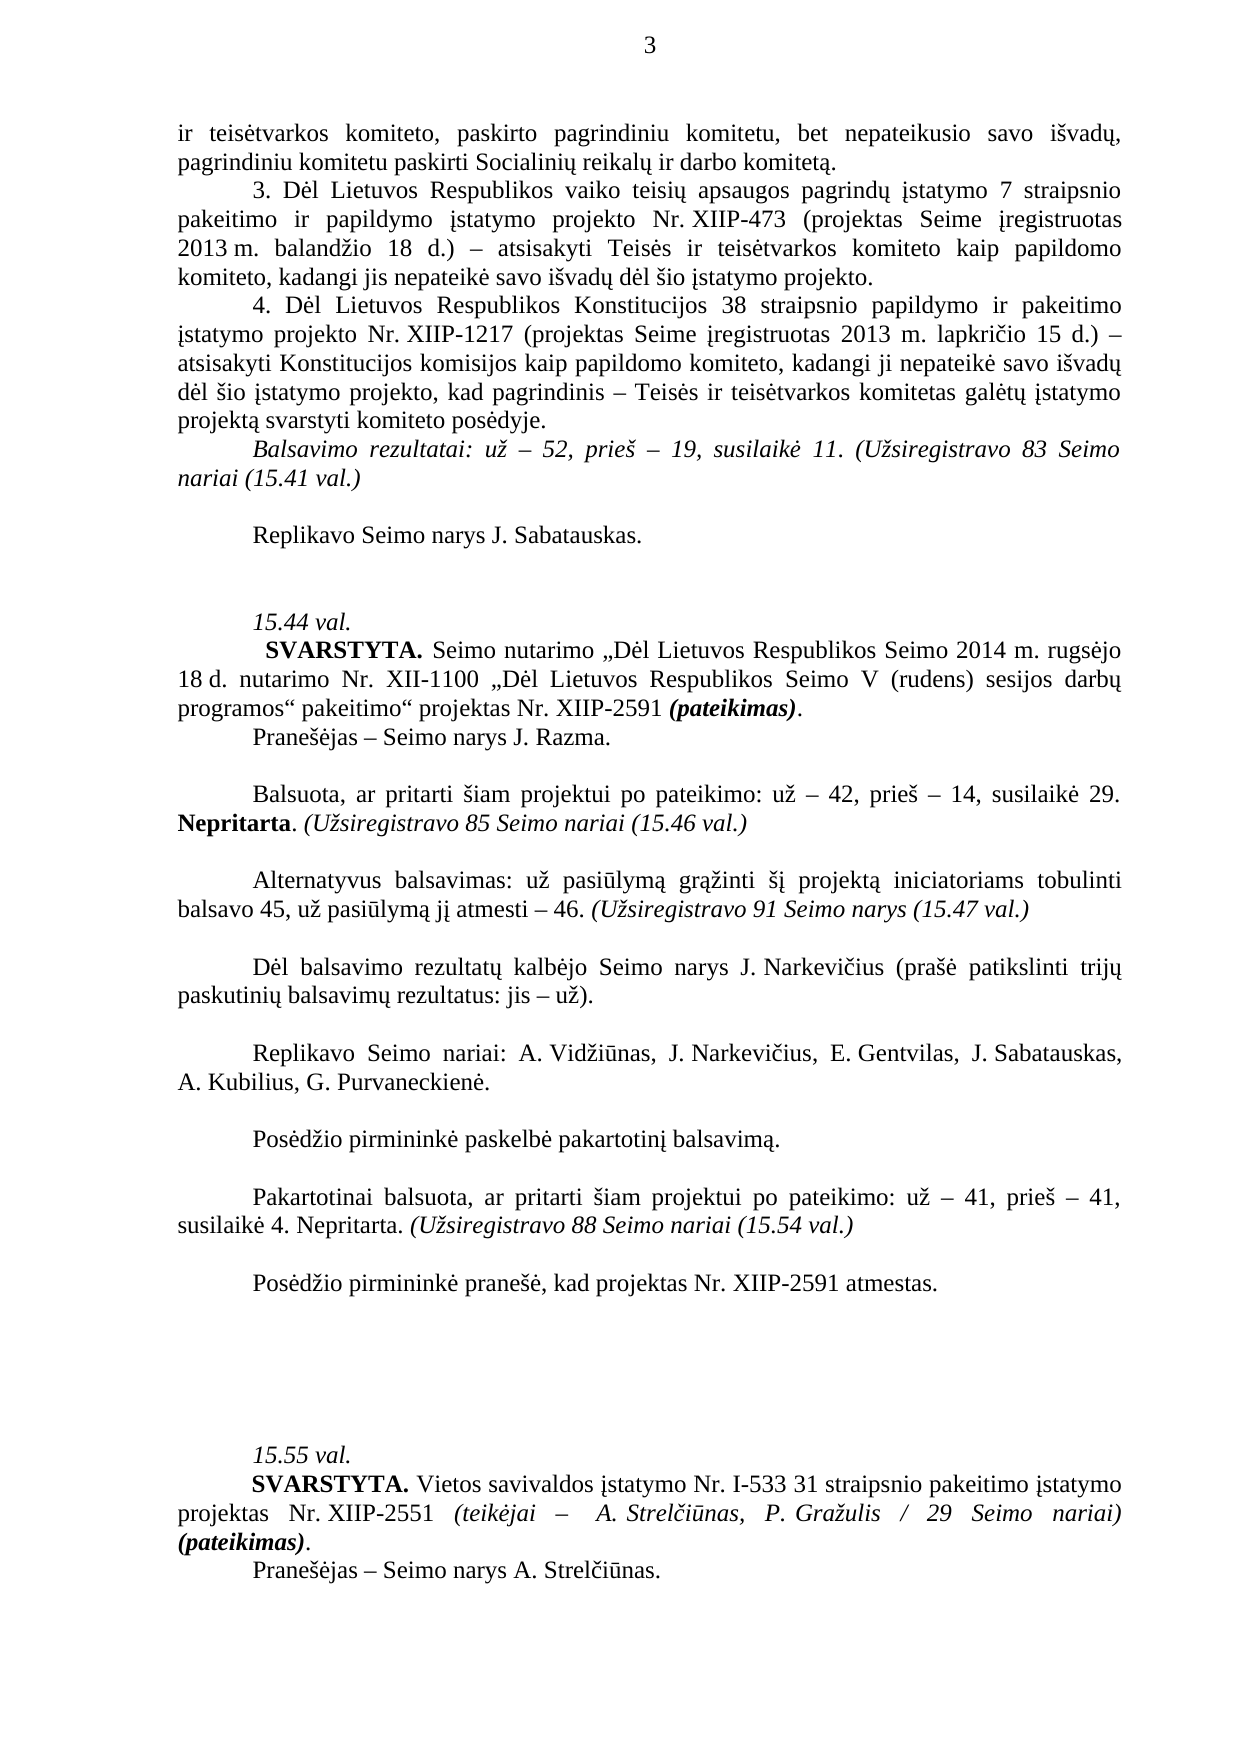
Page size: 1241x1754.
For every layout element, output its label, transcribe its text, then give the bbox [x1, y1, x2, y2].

text SVARSTYTA. Vietos savivaldos įstatymo Nr. I-533 31 straipsnio pakeitimo įstatymo projektas Nr. XIIP-2551 (teikėjai – A. Strelčiūnas, P. Gražulis / 29 Seimo nariai) (pateikimas). [177, 1469, 1122, 1556]
text SVARSTYTA. Seimo nutarimo „Dėl Lietuvos Respublikos Seimo 2014 m. rugsėjo 18 d. nutarimo Nr. XII-1100 „Dėl Lietuvos Respublikos Seimo V (rudens) sesijos darbų programos“ pakeitimo“ projektas Nr. XIIP-2591 (pateikimas). [177, 636, 1122, 722]
text ir teisėtvarkos komiteto, paskirto pagrindiniu komitetu, bet nepateikusio savo išvadų, pagrindiniu komitetu paskirti Socialinių reikalų ir darbo komitetą. [177, 118, 1122, 176]
text 15.44 val. [177, 607, 1122, 636]
text Posėdžio pirmininkė pranešė, kad projektas Nr. XIIP-2591 atmestas. [177, 1268, 1122, 1297]
text Replikavo Seimo narys J. Sabatauskas. [177, 521, 1122, 549]
text Alternatyvus balsavimas: už pasiūlymą grąžinti šį projektą iniciatoriams tobulinti balsavo 45, už pasiūlymą jį atmesti – 46. (Užsiregistravo 91 Seimo narys (15.47 val.) [177, 866, 1122, 923]
text Replikavo Seimo nariai: A. Vidžiūnas, J. Narkevičius, E. Gentvilas, J. Sabatauskas, A. Kubilius, G. Purvaneckienė. [177, 1038, 1122, 1096]
text Pranešėjas – Seimo narys J. Razma. [177, 722, 1122, 751]
text Balsavimo rezultatai: už – 52, prieš – 19, susilaikė 11. (Užsiregistravo 83 Seimo nariai (15.41 val.) [177, 434, 1122, 492]
text Posėdžio pirmininkė paskelbė pakartotinį balsavimą. [177, 1124, 1122, 1153]
text 4. Dėl Lietuvos Respublikos Konstitucijos 38 straipsnio papildymo ir pakeitimo įstatymo projekto Nr. XIIP-1217 (projektas Seime įregistruotas 2013 m. lapkričio 15 d.) –atsisakyti Konstitucijos komisijos kaip papildomo komiteto, kadangi ji nepateikė savo išvadų dėl šio įstatymo projekto, kad pagrindinis – Teisės ir teisėtvarkos komitetas galėtų įstatymo projektą svarstyti komiteto posėdyje. [177, 291, 1122, 434]
text 15.55 val. [177, 1441, 1122, 1469]
text Pranešėjas – Seimo narys A. Strelčiūnas. [177, 1556, 1122, 1584]
text Dėl balsavimo rezultatų kalbėjo Seimo narys J. Narkevičius (prašė patikslinti trijų paskutinių balsavimų rezultatus: jis – už). [177, 952, 1122, 1009]
text Pakartotinai balsuota, ar pritarti šiam projektui po pateikimo: už – 41, prieš – 41, susilaikė 4. Nepritarta. (Užsiregistravo 88 Seimo nariai (15.54 val.) [177, 1182, 1122, 1239]
text Balsuota, ar pritarti šiam projektui po pateikimo: už – 42, prieš – 14, susilaikė 29. Nepritarta. (Užsiregistravo 85 Seimo nariai (15.46 val.) [177, 779, 1122, 837]
text 3. Dėl Lietuvos Respublikos vaiko teisių apsaugos pagrindų įstatymo 7 straipsnio pakeitimo ir papildymo įstatymo projekto Nr. XIIP-473 (projektas Seime įregistruotas 2013 m. balandžio 18 d.) – atsisakyti Teisės ir teisėtvarkos komiteto kaip papildomo komiteto, kadangi jis nepateikė savo išvadų dėl šio įstatymo projekto. [177, 176, 1122, 291]
